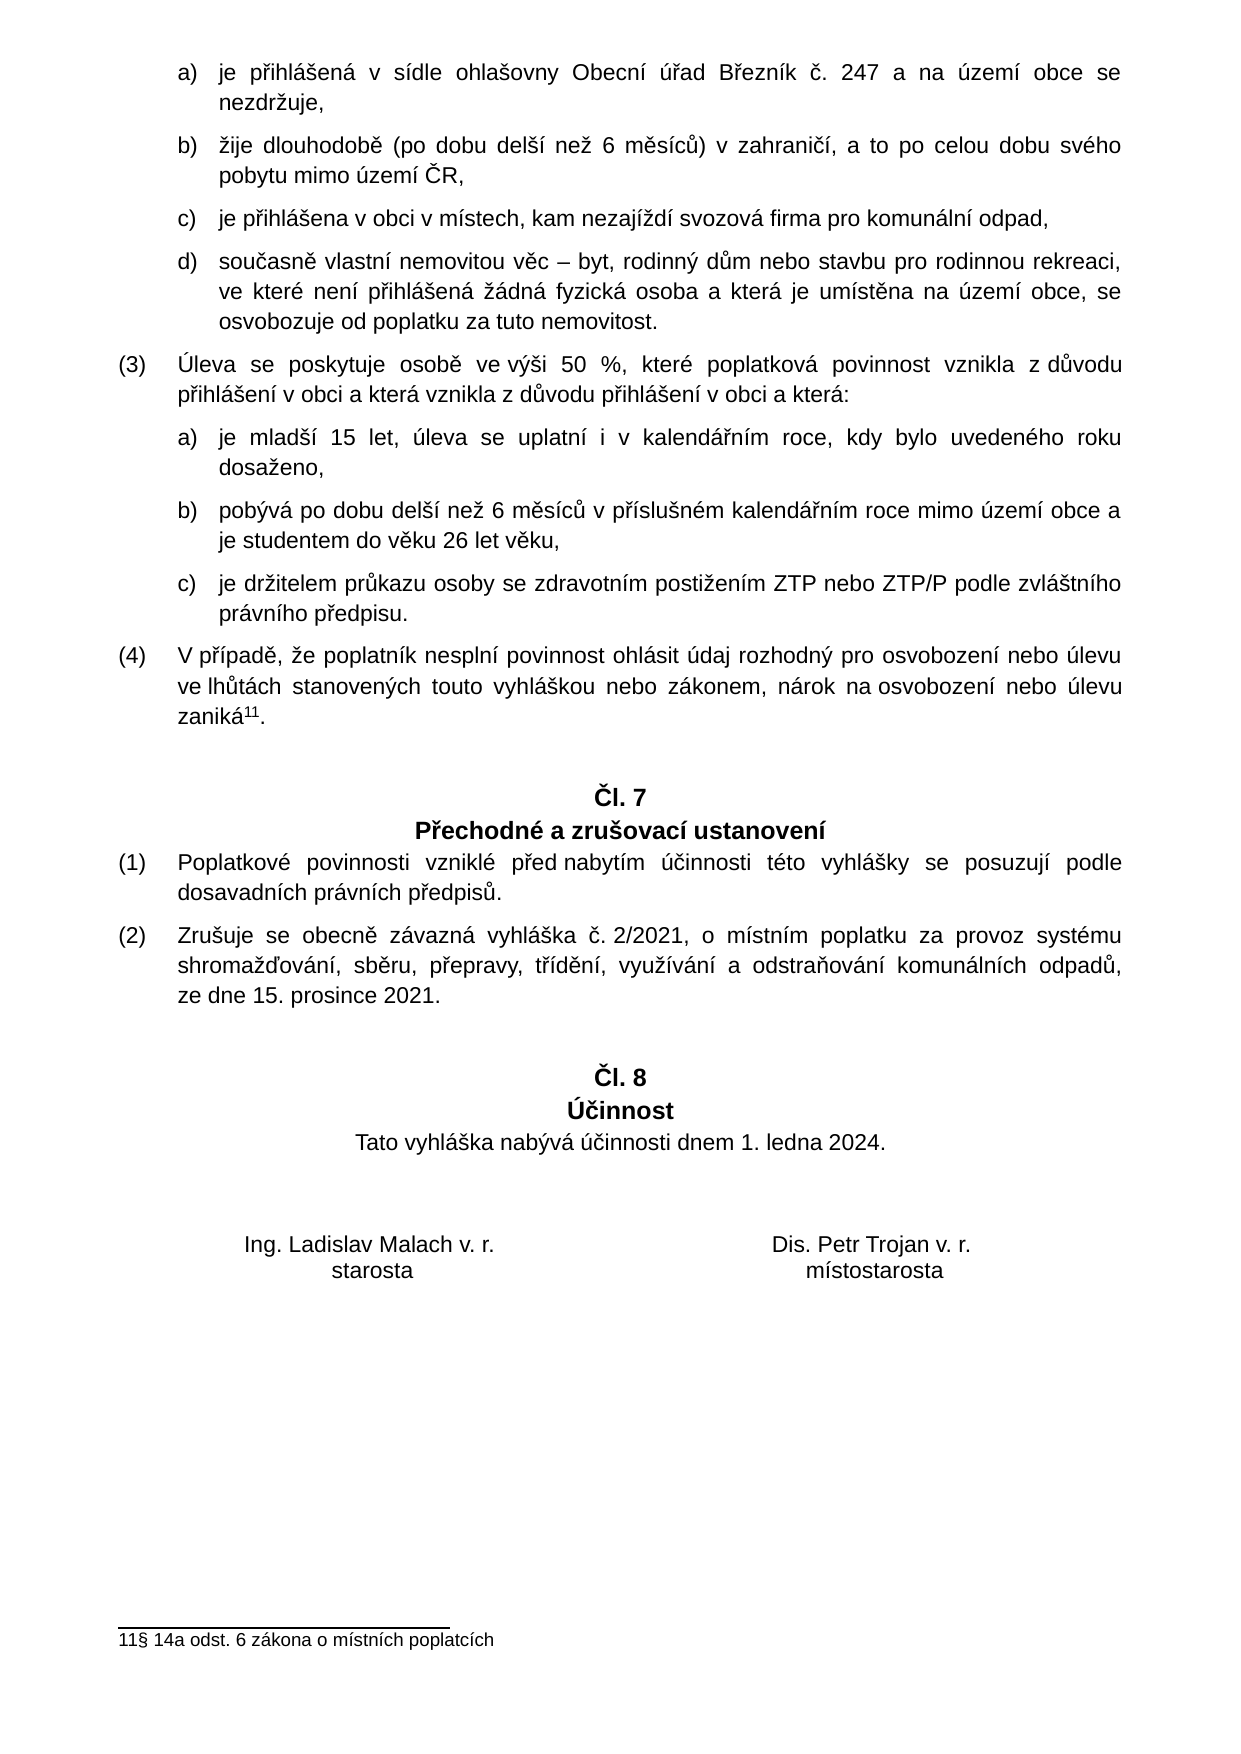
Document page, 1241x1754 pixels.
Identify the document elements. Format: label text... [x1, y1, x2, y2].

text Tato vyhláška nabývá účinnosti dnem 1. ledna 2024. [118, 1129, 1122, 1155]
list V případě, že poplatník nesplní povinnost ohlásit údaj rozhodný pro osvobození nebo úlevu ve lhůtách stanovených touto vyhláškou nebo zákonem, nárok na osvobození nebo úlevu zaniká. [118, 642, 1122, 729]
list je přihlášená v sídle ohlašovny Obecní úřad Březník č. 247 a na území obce se nezdržuje, [177, 59, 1122, 116]
list pobývá po dobu delší než 6 měsíců v příslušném kalendářním roce mimo území obce a je studentem do věku 26 let věku, [177, 497, 1122, 553]
list je přihlášena v obci v místech, kam nezajíždí svozová firma pro komunální odpad, [177, 205, 1122, 231]
list Úleva se poskytuje osobě ve výši 50 %, které poplatková povinnost vznikla z důvodu přihlášení v obci a která vznikla z důvodu přihlášení v obci a která: [118, 351, 1122, 407]
table_header Ing. Ladislav Malach v. r. starosta [118, 1171, 620, 1289]
list současně vlastní nemovitou věc – byt, rodinný dům nebo stavbu pro rodinnou rekreaci, ve které není přihlášená žádná fyzická osoba a která je umístěna na území obce, se osvobozuje od poplatku za tuto nemovitost. [177, 248, 1122, 334]
table_header Dis. Petr Trojan v. r. místostarosta [620, 1171, 1122, 1289]
table_cell [118, 1290, 620, 1408]
subtitle Čl. 7 Přechodné a zrušovací ustanovení [118, 783, 1122, 845]
list § 14a odst. 6 zákona o místních poplatcích [118, 1628, 1122, 1650]
list Zrušuje se obecně závazná vyhláška č. 2/2021, o místním poplatku za provoz systému shromažďování, sběru, přepravy, třídění, využívání a odstraňování komunálních odpadů, ze dne 15. prosince 2021. [118, 922, 1122, 1009]
table_cell [620, 1290, 1122, 1408]
list je držitelem průkazu osoby se zdravotním postižením ZTP nebo ZTP/P podle zvláštního právního předpisu. [177, 569, 1122, 626]
subtitle Čl. 8 Účinnost [118, 1063, 1122, 1124]
list je mladší 15 let, úleva se uplatní i v kalendářním roce, kdy bylo uvedeného roku dosaženo, [177, 424, 1122, 480]
list žije dlouhodobě (po dobu delší než 6 měsíců) v zahraničí, a to po celou dobu svého pobytu mimo území ČR, [177, 132, 1122, 189]
list Poplatkové povinnosti vzniklé před nabytím účinnosti této vyhlášky se posuzují podle dosavadních právních předpisů. [118, 849, 1122, 906]
